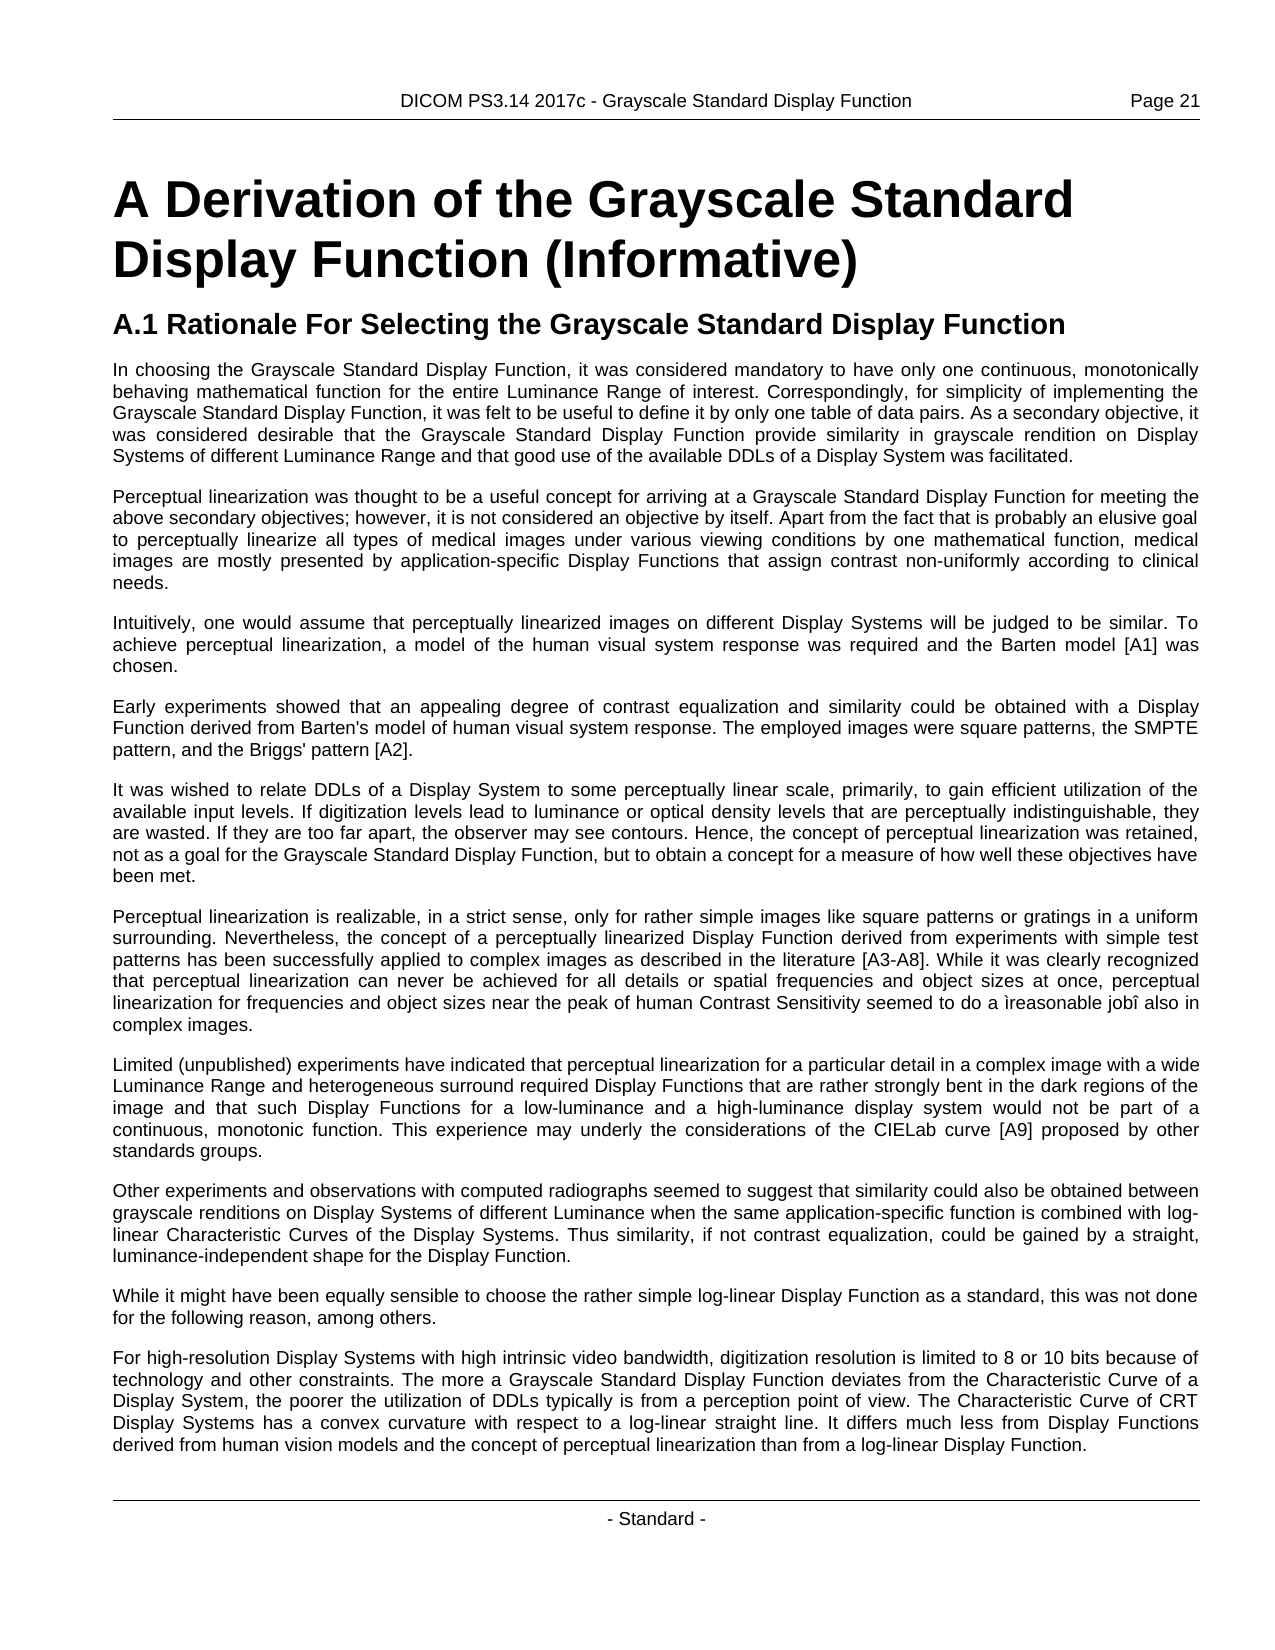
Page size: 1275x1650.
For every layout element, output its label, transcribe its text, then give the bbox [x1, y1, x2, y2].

text In choosing the Grayscale Standard Display Function, it was considered mandatory to have only one continuous, monotonically behaving mathematical function for the entire Luminance Range of interest. Correspondingly, for simplicity of implementing the Grayscale Standard Display Function, it was felt to be useful to define it by only one table of data pairs. As a secondary objective, it was considered desirable that the Grayscale Standard Display Function provide similarity in grayscale rendition on Display Systems of different Luminance Range and that good use of the available DDLs of a Display System was facilitated. [112, 359, 1200, 467]
text Perceptual linearization is realizable, in a strict sense, only for rather simple images like square patterns or gratings in a uniform surrounding. Nevertheless, the concept of a perceptually linearized Display Function derived from experiments with simple test patterns has been successfully applied to complex images as described in the literature [A3-A8]. While it was clearly recognized that perceptual linearization can never be achieved for all details or spatial frequencies and object sizes at once, perceptual linearization for frequencies and object sizes near the peak of human Contrast Sensitivity seemed to do a ìreasonable jobî also in complex images. [112, 906, 1200, 1035]
text It was wished to relate DDLs of a Display System to some perceptually linear scale, primarily, to gain efficient utilization of the available input levels. If digitization levels lead to luminance or optical density levels that are perceptually indistinguishable, they are wasted. If they are too far apart, the observer may see contours. Hence, the concept of perceptual linearization was retained, not as a goal for the Grayscale Standard Display Function, but to obtain a concept for a measure of how well these objectives have been met. [112, 779, 1200, 887]
text For high-resolution Display Systems with high intrinsic video bandwidth, digitization resolution is limited to 8 or 10 bits because of technology and other constraints. The more a Grayscale Standard Display Function deviates from the Characteristic Curve of a Display System, the poorer the utilization of DDLs typically is from a perception point of view. The Characteristic Curve of CRT Display Systems has a convex curvature with respect to a log-linear straight line. It differs much less from Display Functions derived from human vision models and the concept of perceptual linearization than from a log-linear Display Function. [112, 1347, 1200, 1455]
text Other experiments and observations with computed radiographs seemed to suggest that similarity could also be obtained between grayscale renditions on Display Systems of different Luminance when the same application-specific function is combined with log-linear Characteristic Curves of the Display Systems. Thus similarity, if not contrast equalization, could be gained by a straight, luminance-independent shape for the Display Function. [112, 1180, 1200, 1266]
text While it might have been equally sensible to choose the rather simple log-linear Display Function as a standard, this was not done for the following reason, among others. [112, 1285, 1200, 1328]
text A Derivation of the Grayscale Standard Display Function (Informative) [112, 169, 1200, 288]
text Intuitively, one would assume that perceptually linearized images on different Display Systems will be judged to be similar. To achieve perceptual linearization, a model of the human visual system response was required and the Barten model [A1] was chosen. [112, 612, 1200, 677]
text Early experiments showed that an appealing degree of contrast equalization and similarity could be obtained with a Display Function derived from Barten's model of human visual system response. The employed images were square patterns, the SMPTE pattern, and the Briggs' pattern [A2]. [112, 696, 1200, 760]
text Perceptual linearization was thought to be a useful concept for arriving at a Grayscale Standard Display Function for meeting the above secondary objectives; however, it is not considered an objective by itself. Apart from the fact that is probably an elusive goal to perceptually linearize all types of medical images under various viewing conditions by one mathematical function, medical images are mostly presented by application-specific Display Functions that assign contrast non-uniformly according to clinical needs. [112, 486, 1200, 593]
text A.1 Rationale For Selecting the Grayscale Standard Display Function [112, 307, 1200, 340]
text Limited (unpublished) experiments have indicated that perceptual linearization for a particular detail in a complex image with a wide Luminance Range and heterogeneous surround required Display Functions that are rather strongly bent in the dark regions of the image and that such Display Functions for a low-luminance and a high-luminance display system would not be part of a continuous, monotonic function. This experience may underly the considerations of the CIELab curve [A9] proposed by other standards groups. [112, 1054, 1200, 1161]
